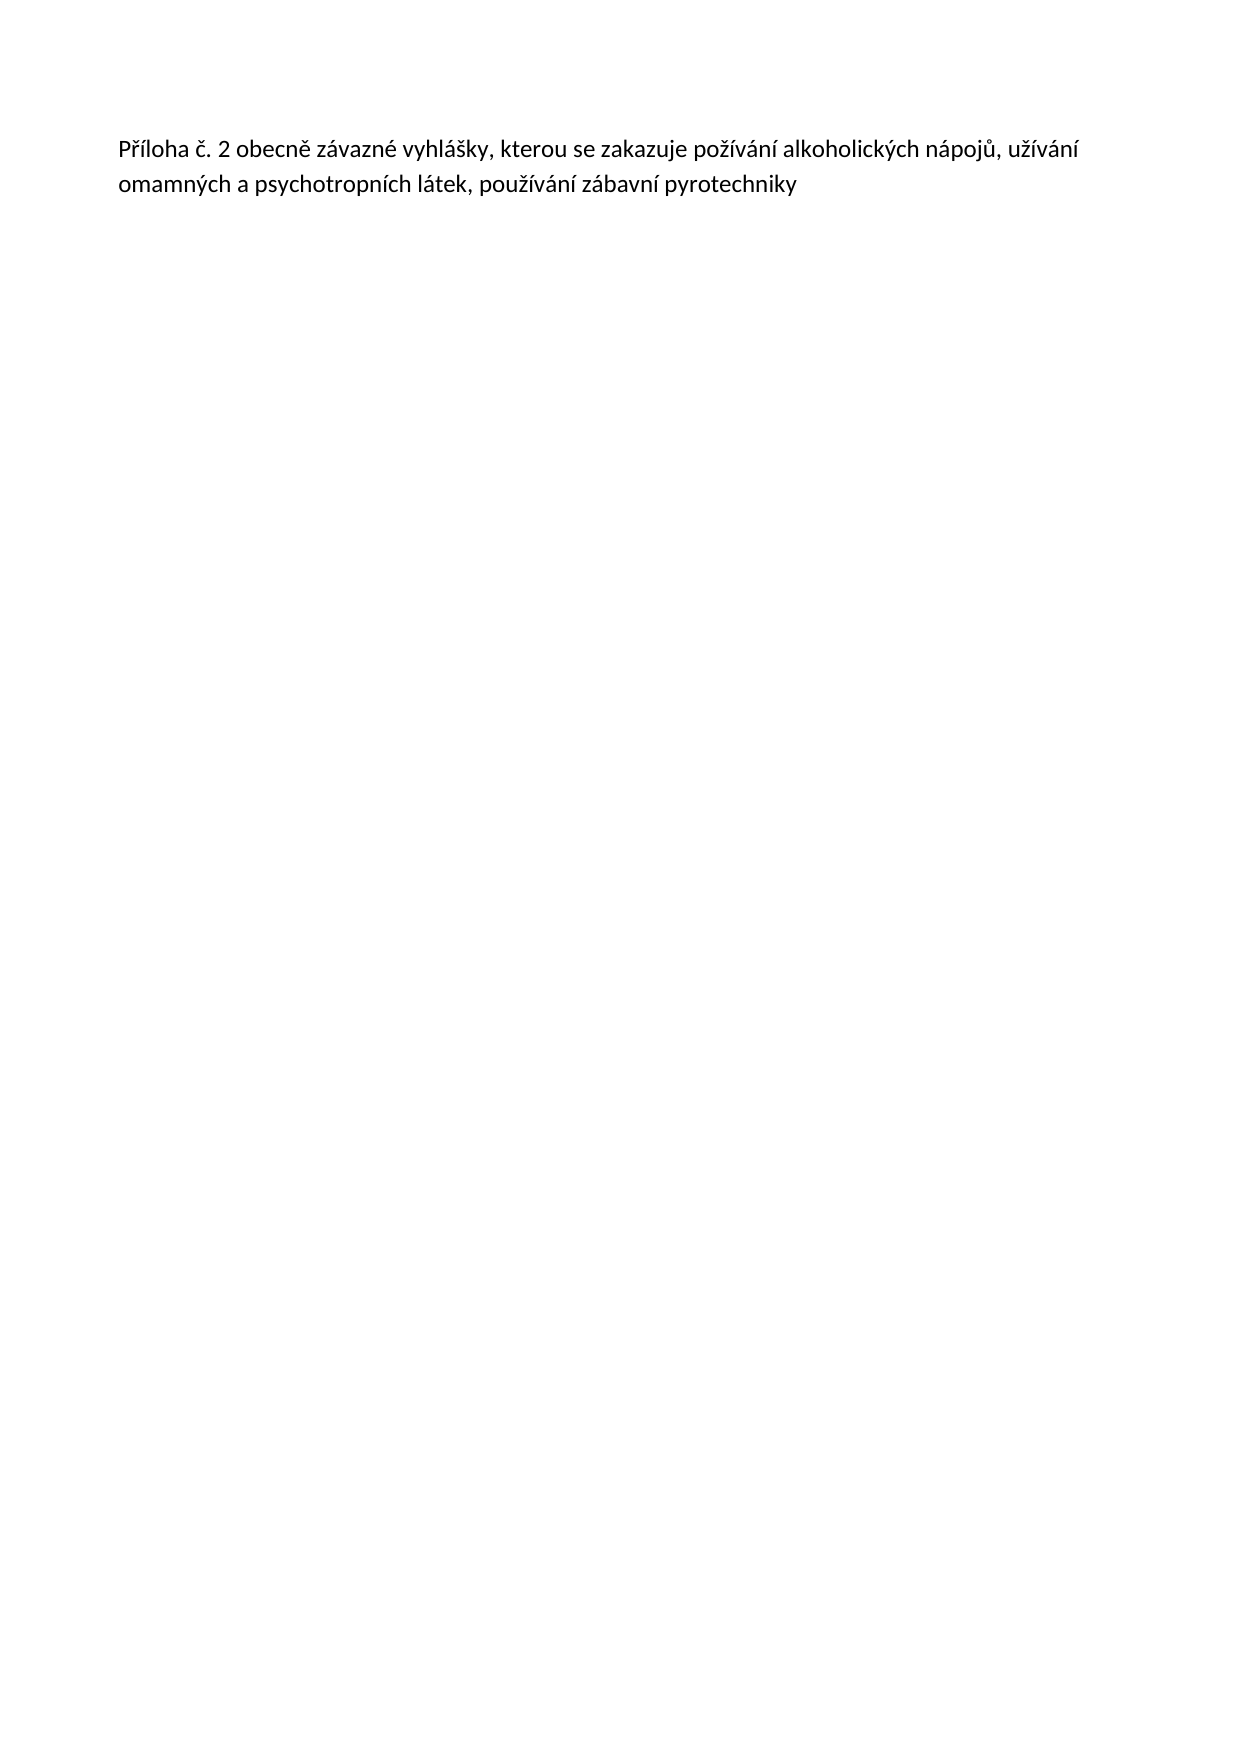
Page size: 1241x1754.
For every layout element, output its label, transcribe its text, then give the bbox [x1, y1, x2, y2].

text Příloha č. 2 obecně závazné vyhlášky, kterou se zakazuje požívání alkoholických nápojů, užívání omamných a psychotropních látek, používání zábavní pyrotechniky [118, 133, 1122, 198]
